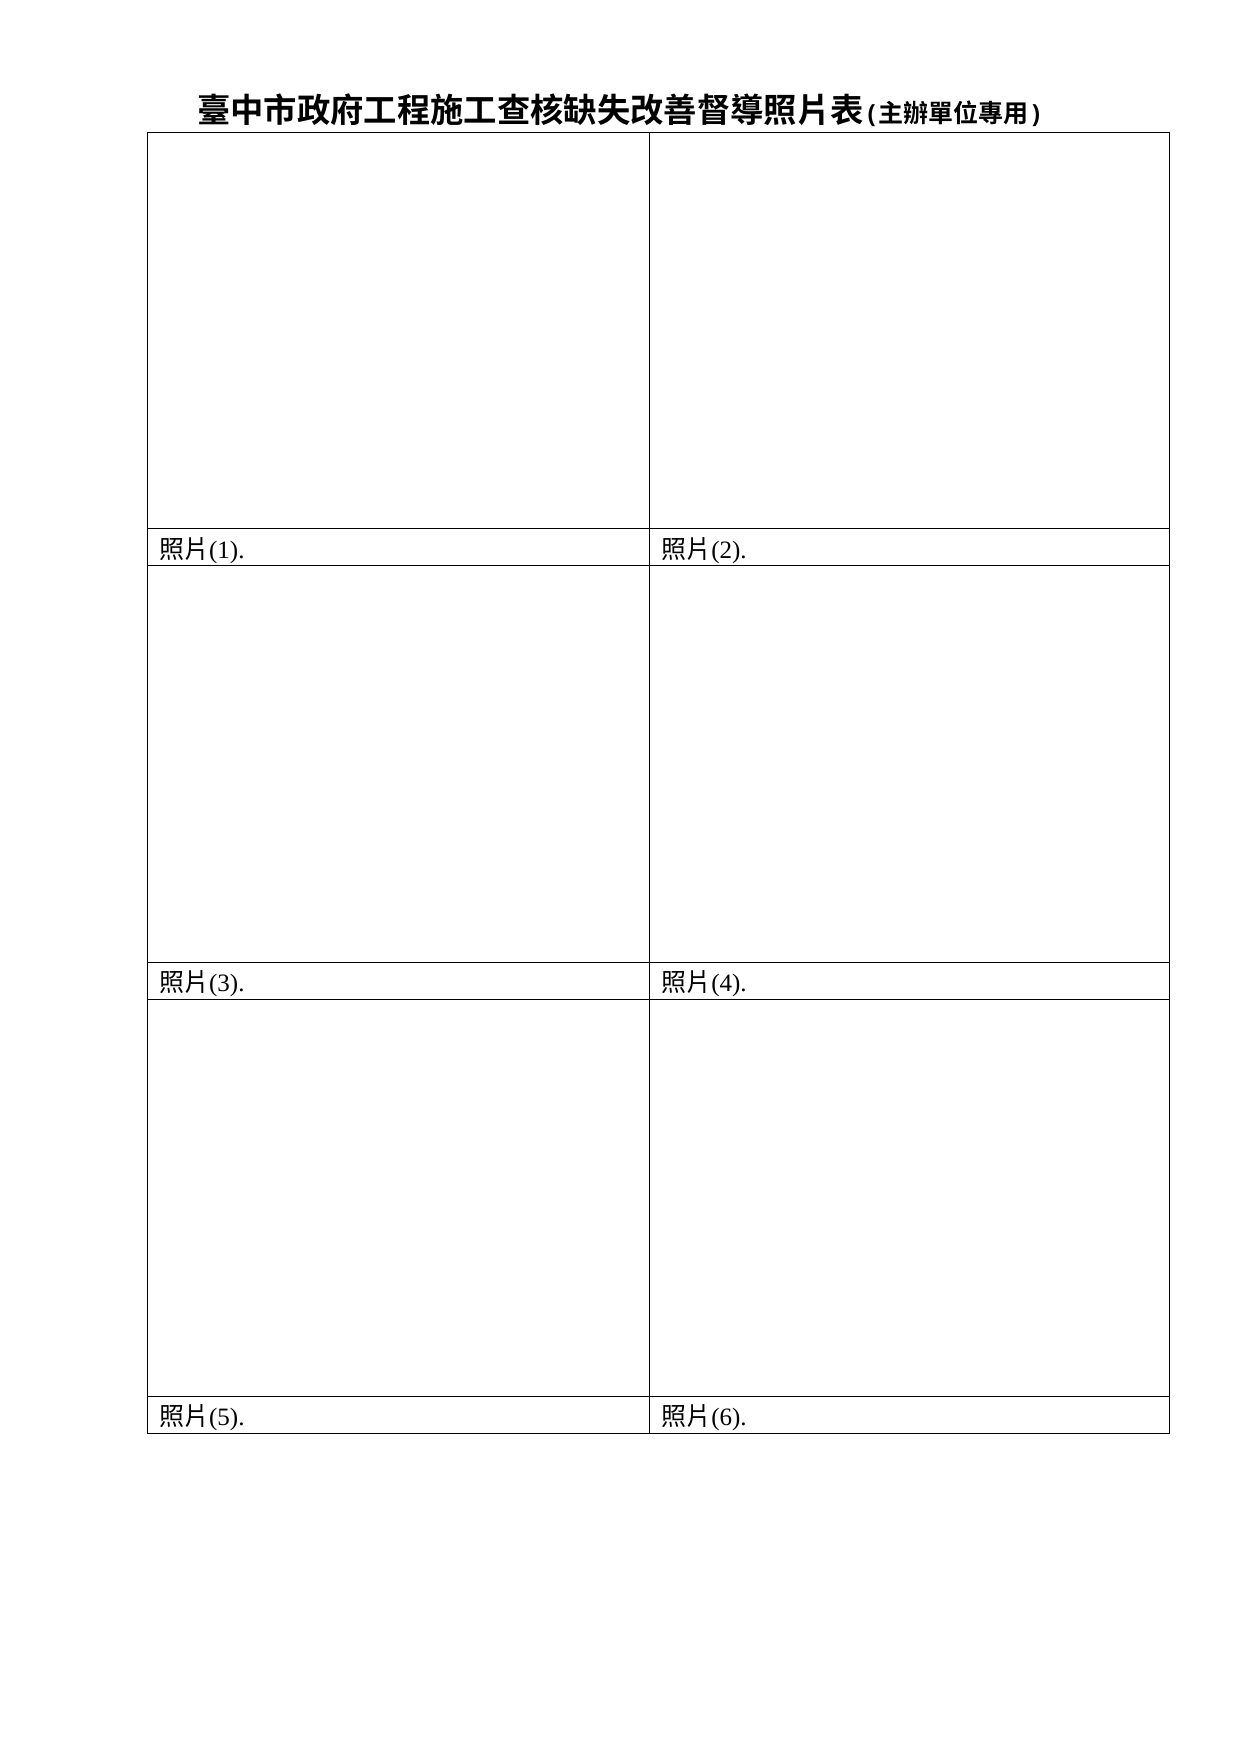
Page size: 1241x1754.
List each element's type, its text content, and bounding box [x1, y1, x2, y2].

table_cell [148, 1000, 649, 1396]
table_cell 照片(4). [650, 963, 1169, 999]
table_cell 照片(5). [148, 1397, 649, 1433]
table_cell 照片(6). [650, 1397, 1169, 1433]
table_header [650, 133, 1169, 528]
table_cell [650, 566, 1169, 962]
table_cell [148, 566, 649, 962]
table_cell [650, 1000, 1169, 1396]
table_cell 照片(3). [148, 963, 649, 999]
table_cell 照片(2). [650, 529, 1169, 565]
table_cell 照片(1). [148, 529, 649, 565]
table_header [148, 133, 649, 528]
text 臺中市政府工程施工查核缺失改善督導照片表(主辦單位專用) [148, 83, 1092, 132]
